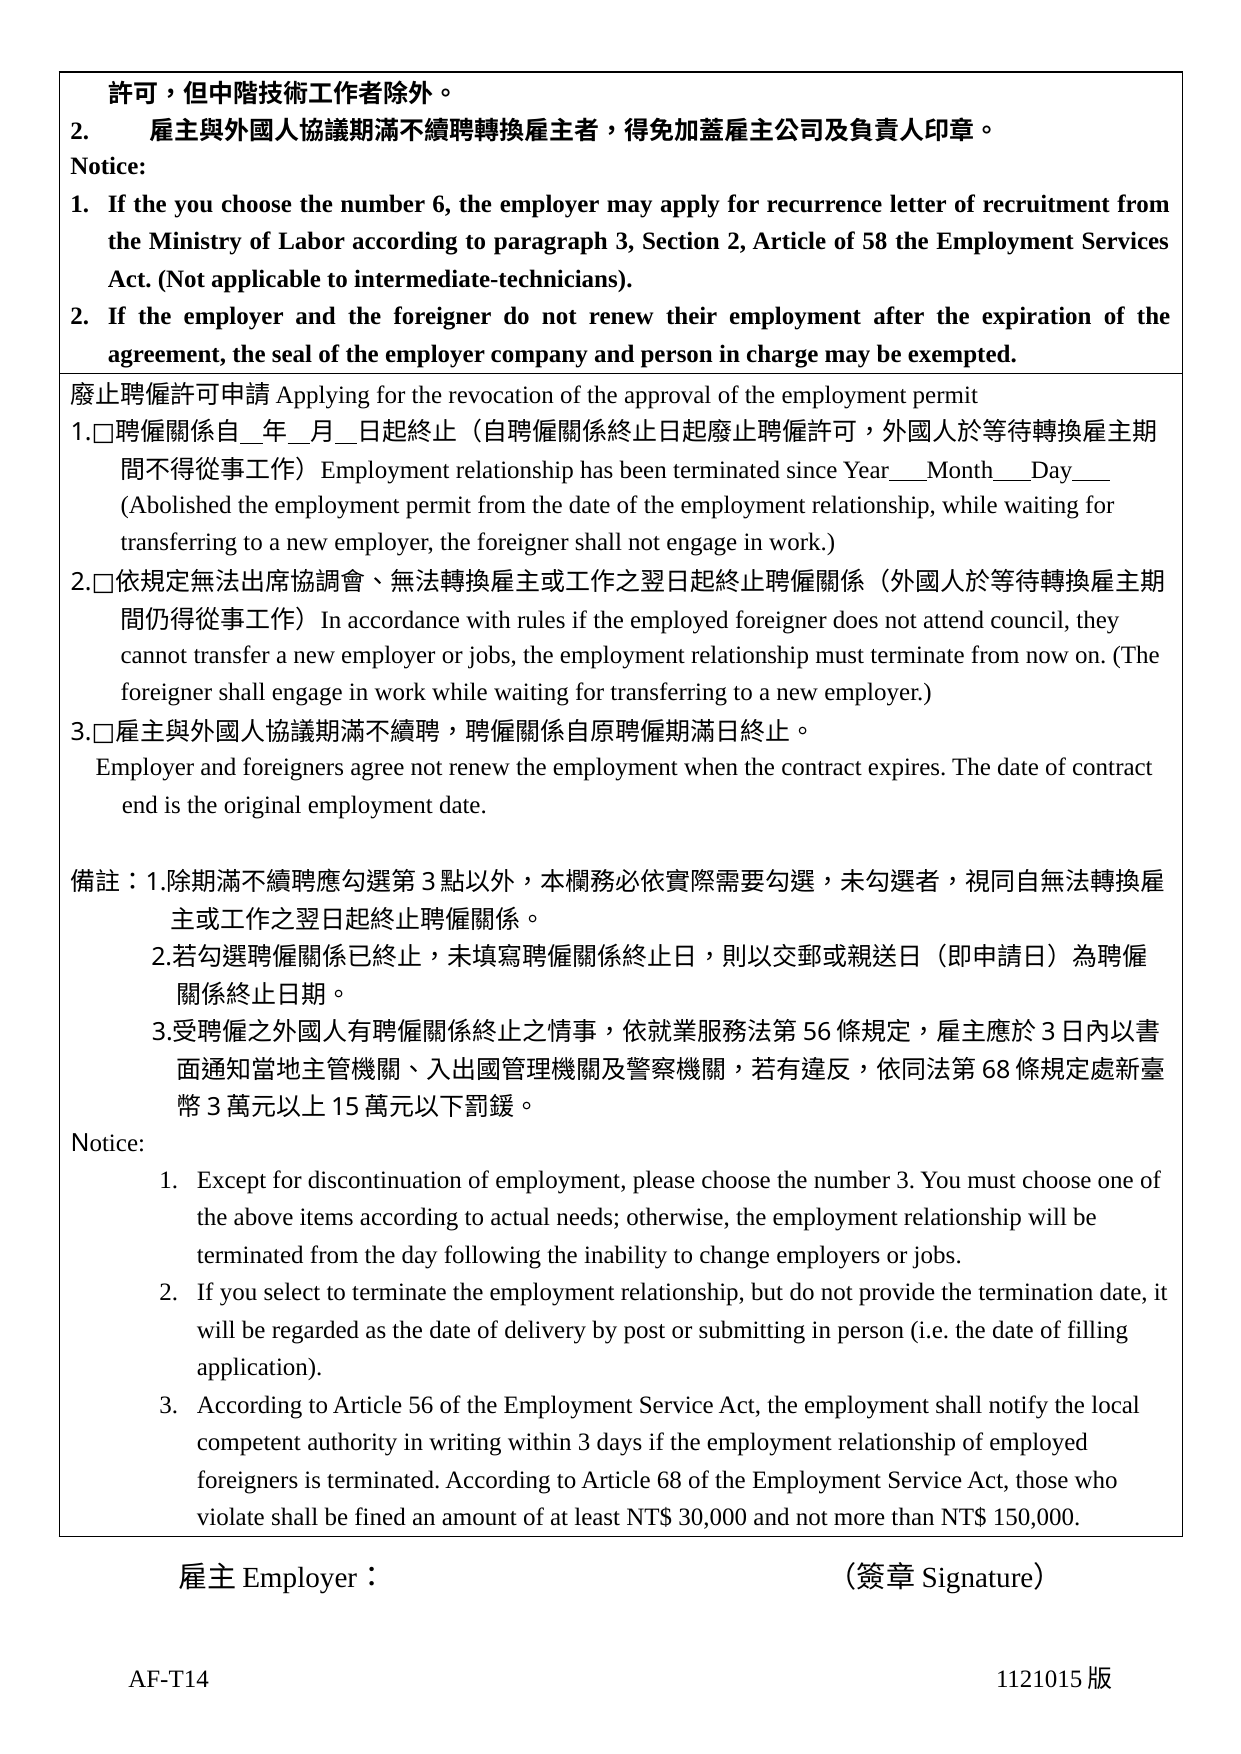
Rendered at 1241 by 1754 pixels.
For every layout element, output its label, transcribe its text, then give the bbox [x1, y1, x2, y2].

table_cell 廢止聘僱許可申請Applying for the revocation of the approval of the employment permit 1.□聘僱關係自 年 月 日起終止（自聘僱關係終止日起廢止聘僱許可，外國人於等待轉換雇主期間不得從事工作）Employment relationship has been terminated since Year Month Day (Abolished the employment permit from the date of the employment relationship, while waiting for transferring to a new employer, the foreigner shall not engage in work.) 2.□依規定無法出席協調會、無法轉換雇主或工作之翌日起終止聘僱關係（外國人於等待轉換雇主期間仍得從事工作）In accordance with rules if the employed foreigner does not attend council, they cannot transfer a new employer or jobs, the employment relationship must terminate from now on. (The foreigner shall engage in work while waiting for transferring to a new employer.) 3.□雇主與外國人協議期滿不續聘，聘僱關係自原聘僱期滿日終止。 Employer and foreigners agree not renew the employment when the contract expires. The date of contract end is the original employment date. 備註：1.除期滿不續聘應勾選第3點以外，本欄務必依實際需要勾選，未勾選者，視同自無法轉換雇主或工作之翌日起終止聘僱關係。 2.若勾選聘僱關係已終止，未填寫聘僱關係終止日，則以交郵或親送日（即申請日）為聘僱關係終止日期。 3.受聘僱之外國人有聘僱關係終止之情事，依就業服務法第56條規定，雇主應於3日內以書面通知當地主管機關、入出國管理機關及警察機關，若有違反，依同法第68條規定處新臺幣3萬元以上15萬元以下罰鍰。 Notice: Except for discontinuation of employment, please choose the number 3. You must choose one of the above items according to actual needs; otherwise, the employment relationship will be terminated from the day following the inability to change employers or jobs. If you select to terminate the employment relationship, but do not provide the termination date, it will be regarded as the date of delivery by post or submitting in person (i.e. the date of filling application). According to Article 56 of the Employment Service Act, the employment shall notify the local competent authority in writing within 3 days if the employment relationship of employed foreigners is terminated. According to Article 68 of the Employment Service Act, those who violate shall be fined an amount of at least NT$ 30,000 and not more than NT$ 150,000. [60, 374, 1182, 1536]
text 雇主Employer： （簽章Signature） [59, 1537, 1181, 1612]
table_cell 許可，但中階技術工作者除外。 雇主與外國人協議期滿不續聘轉換雇主者，得免加蓋雇主公司及負責人印章。 Notice: If the you choose the number 6, the employer may apply for recurrence letter of recruitment from the Ministry of Labor according to paragraph 3, Section 2, Article of 58 the Employment Services Act. (Not applicable to intermediate-technicians). If the employer and the foreigner do not renew their employment after the expiration of the agreement, the seal of the employer company and person in charge may be exempted. [60, 73, 1182, 372]
